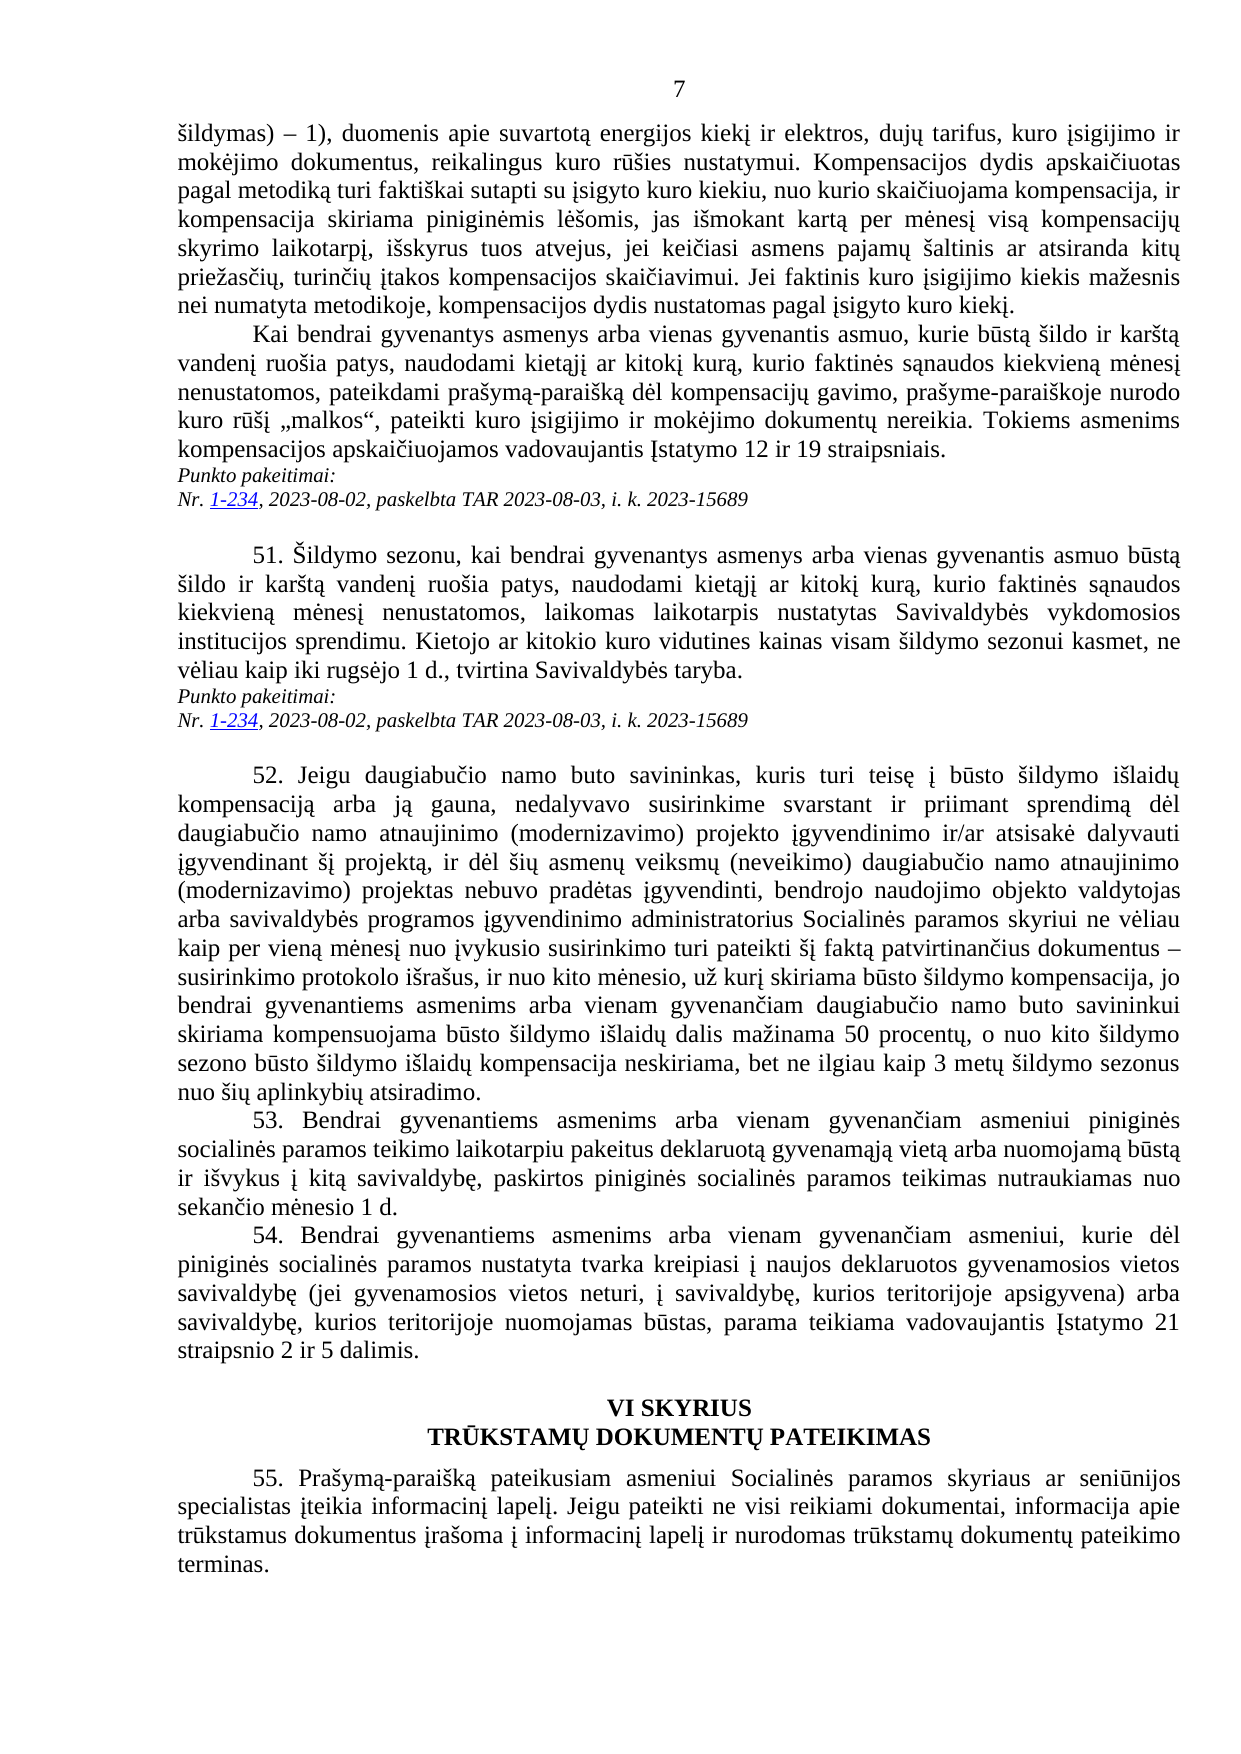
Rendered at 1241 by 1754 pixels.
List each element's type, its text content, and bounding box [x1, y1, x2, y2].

text Nr. 1-234, 2023-08-02, paskelbta TAR 2023-08-03, i. k. 2023-15689 [177, 708, 1181, 732]
text Punkto pakeitimai: [177, 463, 1181, 487]
text Kai bendrai gyvenantys asmenys arba vienas gyvenantis asmuo, kurie būstą šildo ir karštą vandenį ruošia patys, naudodami kietąjį ar kitokį kurą, kurio faktinės sąnaudos kiekvieną mėnesį nenustatomos, pateikdami prašymą-paraišką dėl kompensacijų gavimo, prašyme-paraiškoje nurodo kuro rūšį „malkos“, pateikti kuro įsigijimo ir mokėjimo dokumentų nereikia. Tokiems asmenims kompensacijos apskaičiuojamos vadovaujantis Įstatymo 12 ir 19 straipsniais. [177, 319, 1181, 463]
text 51. Šildymo sezonu, kai bendrai gyvenantys asmenys arba vienas gyvenantis asmuo būstą šildo ir karštą vandenį ruošia patys, naudodami kietąjį ar kitokį kurą, kurio faktinės sąnaudos kiekvieną mėnesį nenustatomos, laikomas laikotarpis nustatytas Savivaldybės vykdomosios institucijos sprendimu. Kietojo ar kitokio kuro vidutines kainas visam šildymo sezonui kasmet, ne vėliau kaip iki rugsėjo 1 d., tvirtina Savivaldybės taryba. [177, 540, 1181, 684]
text 53. Bendrai gyvenantiems asmenims arba vienam gyvenančiam asmeniui piniginės socialinės paramos teikimo laikotarpiu pakeitus deklaruotą gyvenamąją vietą arba nuomojamą būstą ir išvykus į kitą savivaldybę, paskirtos piniginės socialinės paramos teikimas nutraukiamas nuo sekančio mėnesio 1 d. [177, 1106, 1181, 1221]
text 55. Prašymą-paraišką pateikusiam asmeniui Socialinės paramos skyriaus ar seniūnijos specialistas įteikia informacinį lapelį. Jeigu pateikti ne visi reikiami dokumentai, informacija apie trūkstamus dokumentus įrašoma į informacinį lapelį ir nurodomas trūkstamų dokumentų pateikimo terminas. [177, 1463, 1181, 1578]
text Nr. 1-234, 2023-08-02, paskelbta TAR 2023-08-03, i. k. 2023-15689 [177, 487, 1181, 511]
text 54. Bendrai gyvenantiems asmenims arba vienam gyvenančiam asmeniui, kurie dėl piniginės socialinės paramos nustatyta tvarka kreipiasi į naujos deklaruotos gyvenamosios vietos savivaldybę (jei gyvenamosios vietos neturi, į savivaldybę, kurios teritorijoje apsigyvena) arba savivaldybę, kurios teritorijoje nuomojamas būstas, parama teikiama vadovaujantis Įstatymo 21 straipsnio 2 ir 5 dalimis. [177, 1221, 1181, 1364]
text VI SKYRIUS [177, 1393, 1181, 1422]
text Punkto pakeitimai: [177, 684, 1181, 708]
text 52. Jeigu daugiabučio namo buto savininkas, kuris turi teisę į būsto šildymo išlaidų kompensaciją arba ją gauna, nedalyvavo susirinkime svarstant ir priimant sprendimą dėl daugiabučio namo atnaujinimo (modernizavimo) projekto įgyvendinimo ir/ar atsisakė dalyvauti įgyvendinant šį projektą, ir dėl šių asmenų veiksmų (neveikimo) daugiabučio namo atnaujinimo (modernizavimo) projektas nebuvo pradėtas įgyvendinti, bendrojo naudojimo objekto valdytojas arba savivaldybės programos įgyvendinimo administratorius Socialinės paramos skyriui ne vėliau kaip per vieną mėnesį nuo įvykusio susirinkimo turi pateikti šį faktą patvirtinančius dokumentus – susirinkimo protokolo išrašus, ir nuo kito mėnesio, už kurį skiriama būsto šildymo kompensacija, jo bendrai gyvenantiems asmenims arba vienam gyvenančiam daugiabučio namo buto savininkui skiriama kompensuojama būsto šildymo išlaidų dalis mažinama 50 procentų, o nuo kito šildymo sezono būsto šildymo išlaidų kompensacija neskiriama, bet ne ilgiau kaip 3 metų šildymo sezonus nuo šių aplinkybių atsiradimo. [177, 761, 1181, 1106]
text TRŪKSTAMŲ DOKUMENTŲ PATEIKIMAS [177, 1422, 1181, 1451]
text šildymas) – 1), duomenis apie suvartotą energijos kiekį ir elektros, dujų tarifus, kuro įsigijimo ir mokėjimo dokumentus, reikalingus kuro rūšies nustatymui. Kompensacijos dydis apskaičiuotas pagal metodiką turi faktiškai sutapti su įsigyto kuro kiekiu, nuo kurio skaičiuojama kompensacija, ir kompensacija skiriama piniginėmis lėšomis, jas išmokant kartą per mėnesį visą kompensacijų skyrimo laikotarpį, išskyrus tuos atvejus, jei keičiasi asmens pajamų šaltinis ar atsiranda kitų priežasčių, turinčių įtakos kompensacijos skaičiavimui. Jei faktinis kuro įsigijimo kiekis mažesnis nei numatyta metodikoje, kompensacijos dydis nustatomas pagal įsigyto kuro kiekį. [177, 118, 1181, 319]
